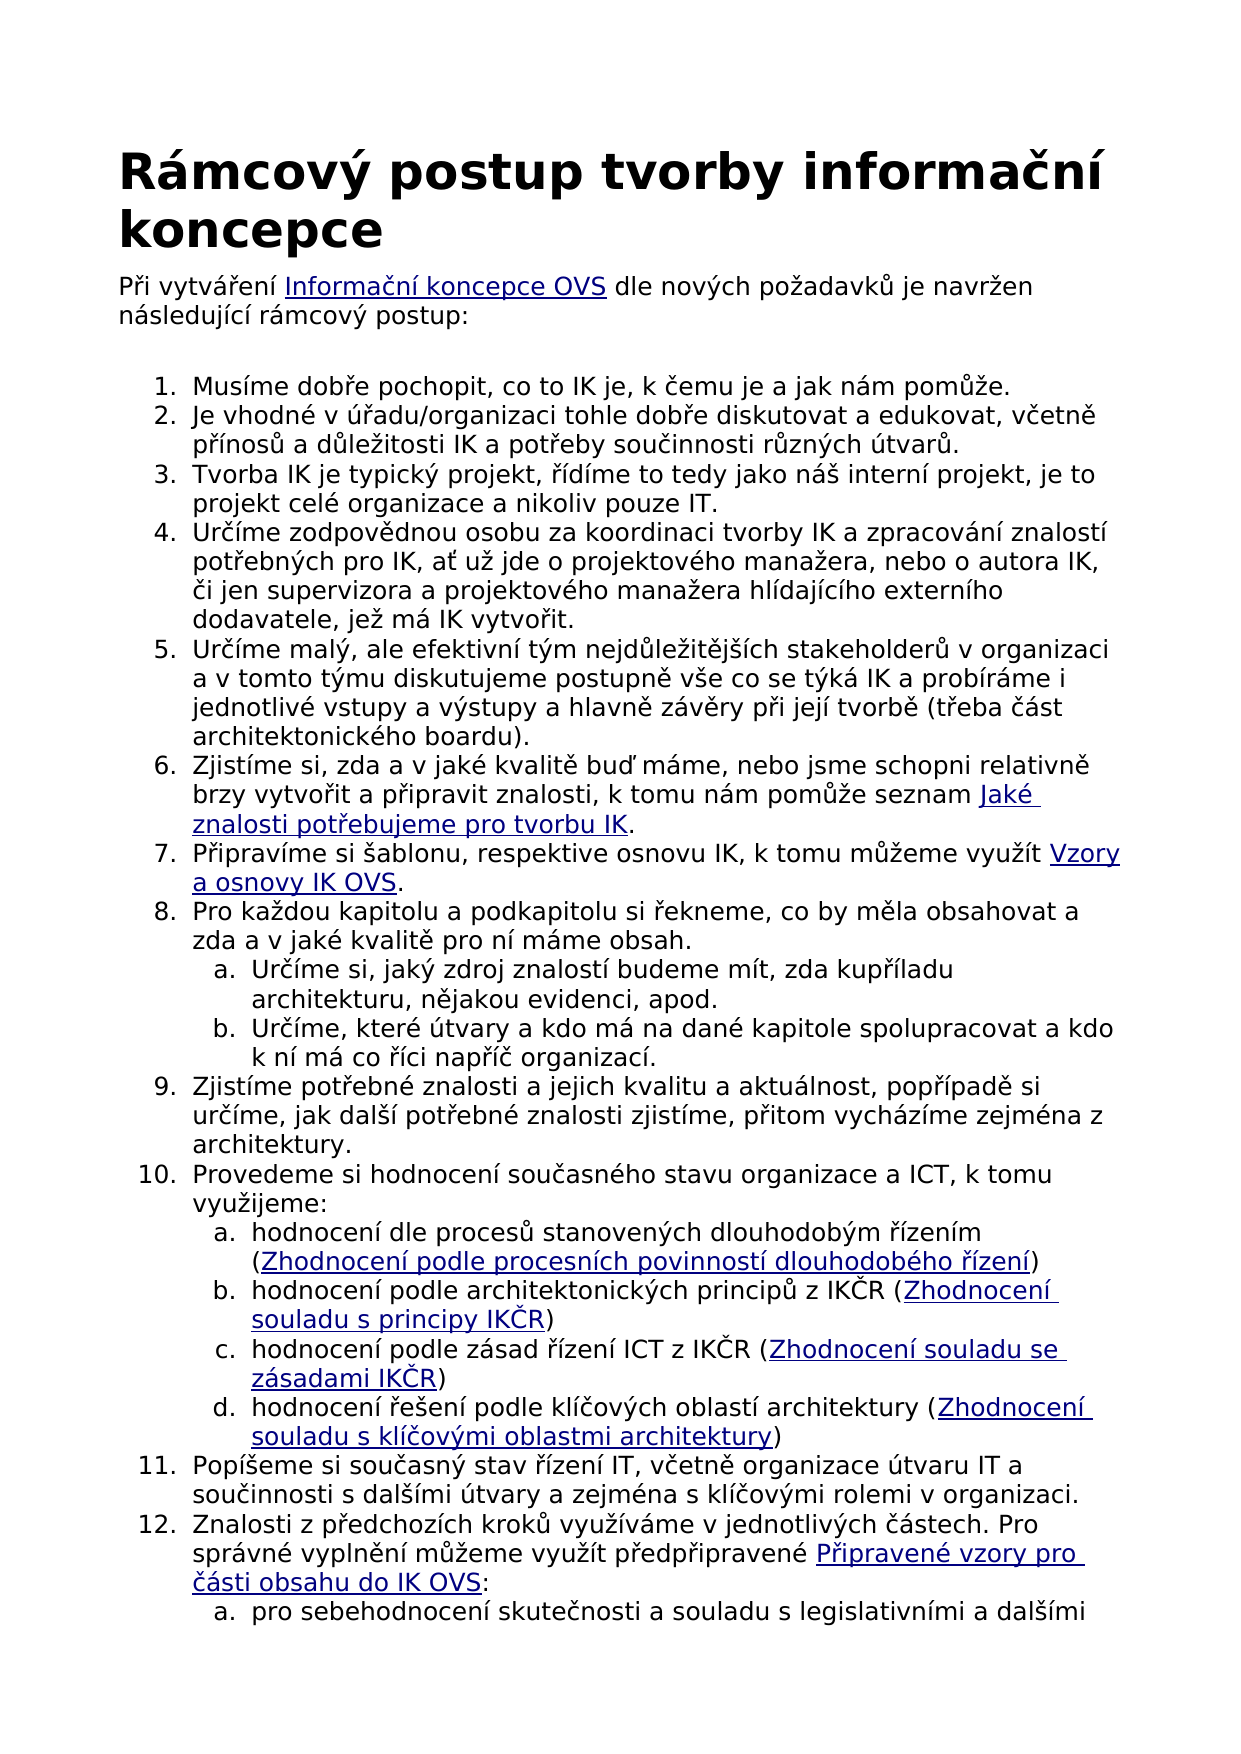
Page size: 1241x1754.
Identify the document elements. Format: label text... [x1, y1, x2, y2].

list hodnocení dle procesů stanovených dlouhodobým řízením (Zhodnocení podle procesních povinností dlouhodobého řízení) [236, 1218, 1122, 1277]
list hodnocení podle architektonických principů z IKČR (Zhodnocení souladu s principy IKČR) [236, 1277, 1122, 1335]
list Určíme malý, ale efektivní tým nejdůležitějších stakeholderů v organizaci a v tomto týmu diskutujeme postupně vše co se týká IK a probíráme i jednotlivé vstupy a výstupy a hlavně závěry při její tvorbě (třeba část architektonického boardu). [177, 635, 1122, 752]
list Musíme dobře pochopit, co to IK je, k čemu je a jak nám pomůže. [177, 372, 1122, 402]
list Znalosti z předchozích kroků využíváme v jednotlivých částech. Pro správné vyplnění můžeme využít předpřipravené Připravené vzory pro části obsahu do IK OVS: [177, 1510, 1122, 1597]
subtitle Rámcový postup tvorby informační koncepce [118, 143, 1122, 259]
list Určíme, které útvary a kdo má na dané kapitole spolupracovat a kdo k ní má co říci napříč organizací. [236, 1014, 1122, 1072]
list hodnocení řešení podle klíčových oblastí architektury (Zhodnocení souladu s klíčovými oblastmi architektury) [236, 1393, 1122, 1452]
list Popíšeme si současný stav řízení IT, včetně organizace útvaru IT a součinnosti s dalšími útvary a zejména s klíčovými rolemi v organizaci. [177, 1452, 1122, 1510]
list Zjistíme potřebné znalosti a jejich kvalitu a aktuálnost, popřípadě si určíme, jak další potřebné znalosti zjistíme, přitom vycházíme zejména z architektury. [177, 1072, 1122, 1160]
list Určíme zodpovědnou osobu za koordinaci tvorby IK a zpracování znalostí potřebných pro IK, ať už jde o projektového manažera, nebo o autora IK, či jen supervizora a projektového manažera hlídajícího externího dodavatele, jež má IK vytvořit. [177, 518, 1122, 635]
list Určíme si, jaký zdroj znalostí budeme mít, zda kupříladu architekturu, nějakou evidenci, apod. [236, 956, 1122, 1014]
list Tvorba IK je typický projekt, řídíme to tedy jako náš interní projekt, je to projekt celé organizace a nikoliv pouze IT. [177, 460, 1122, 518]
list hodnocení podle zásad řízení ICT z IKČR (Zhodnocení souladu se zásadami IKČR) [236, 1335, 1122, 1393]
text Při vytváření Informační koncepce OVS dle nových požadavků je navržen následující rámcový postup: [118, 272, 1122, 330]
list Zjistíme si, zda a v jaké kvalitě buď máme, nebo jsme schopni relativně brzy vytvořit a připravit znalosti, k tomu nám pomůže seznam Jaké znalosti potřebujeme pro tvorbu IK. [177, 752, 1122, 839]
list pro sebehodnocení skutečnosti a souladu s legislativními a dalšími [236, 1597, 1122, 1627]
list Připravíme si šablonu, respektive osnovu IK, k tomu můžeme využít Vzory a osnovy IK OVS. [177, 839, 1122, 897]
list Je vhodné v úřadu/organizaci tohle dobře diskutovat a edukovat, včetně přínosů a důležitosti IK a potřeby součinnosti různých útvarů. [177, 402, 1122, 460]
list Provedeme si hodnocení současného stavu organizace a ICT, k tomu využijeme: [177, 1160, 1122, 1218]
list Pro každou kapitolu a podkapitolu si řekneme, co by měla obsahovat a zda a v jaké kvalitě pro ní máme obsah. [177, 897, 1122, 956]
